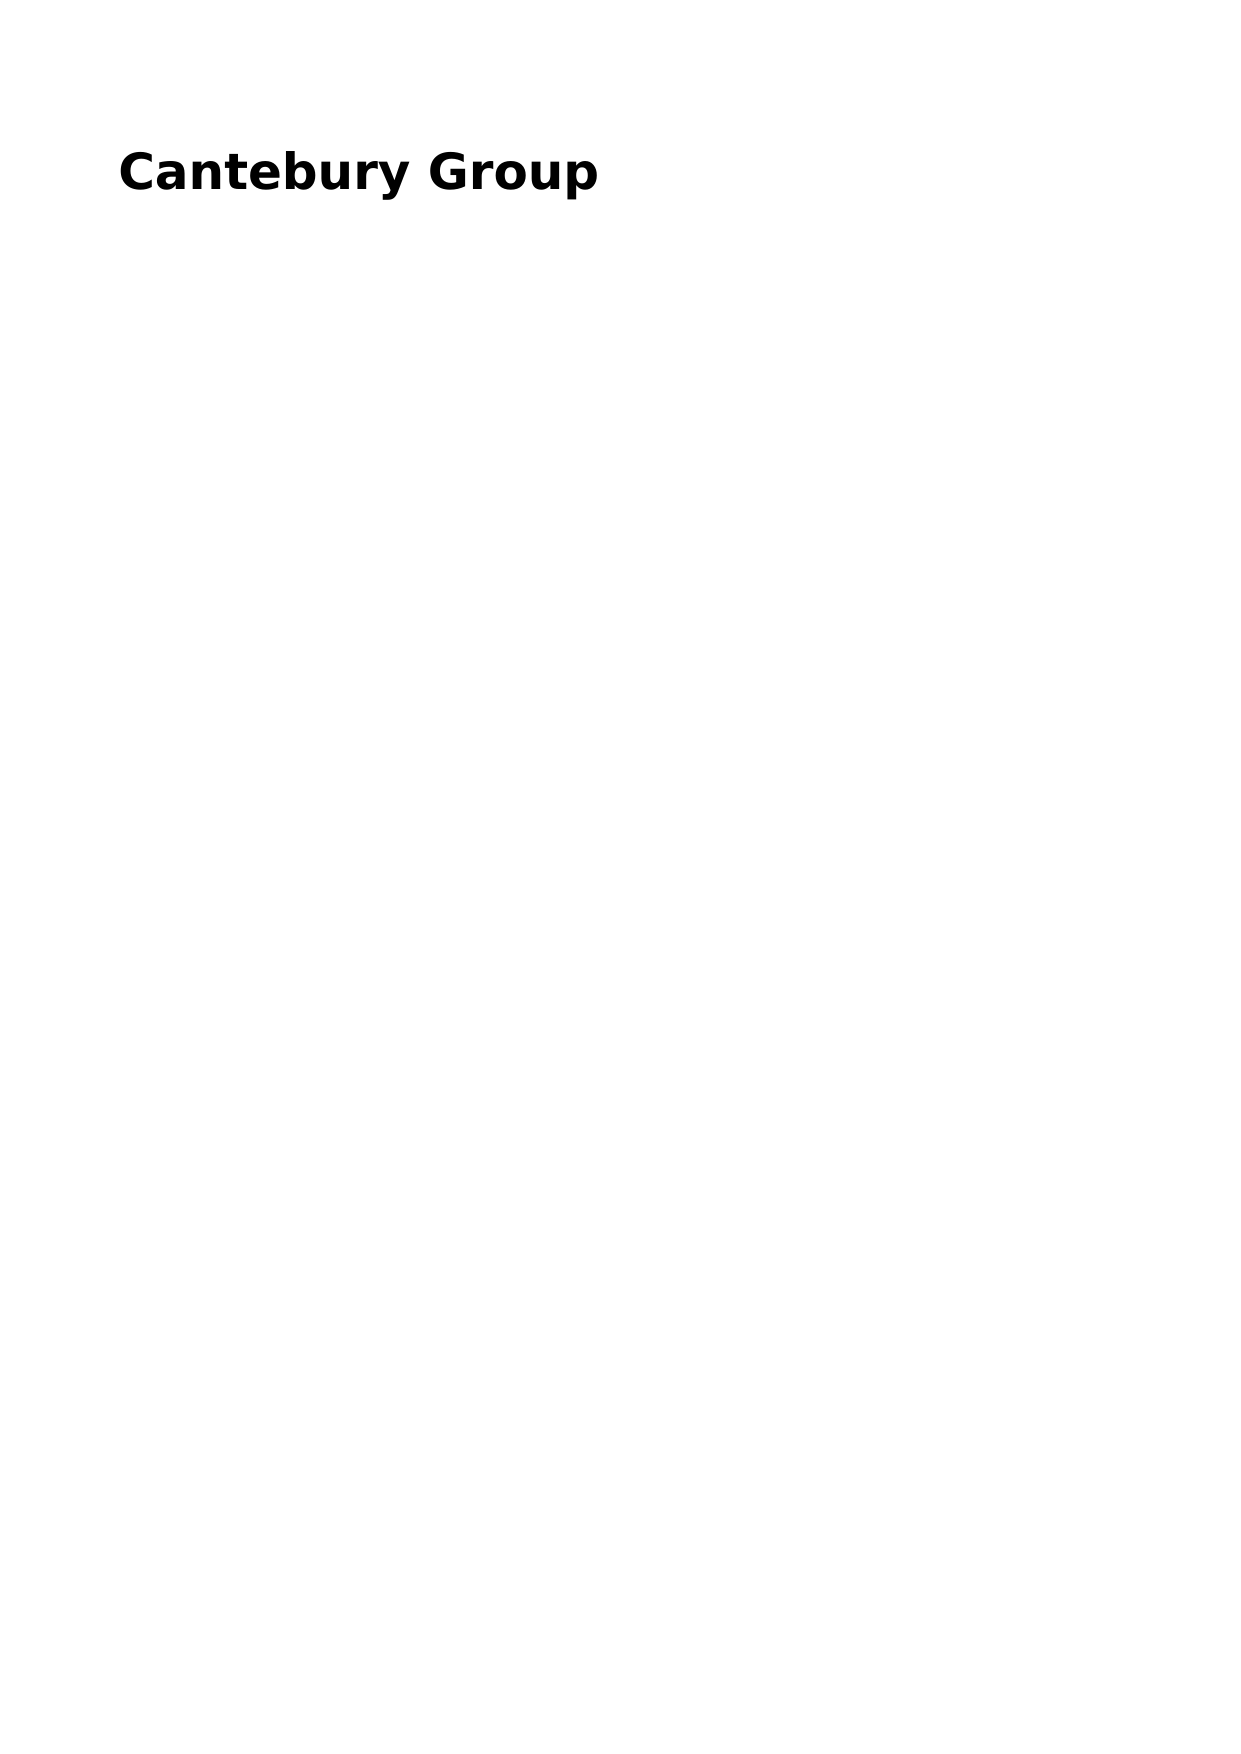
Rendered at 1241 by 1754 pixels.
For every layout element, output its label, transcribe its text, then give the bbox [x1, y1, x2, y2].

subtitle Cantebury Group [118, 143, 1122, 201]
